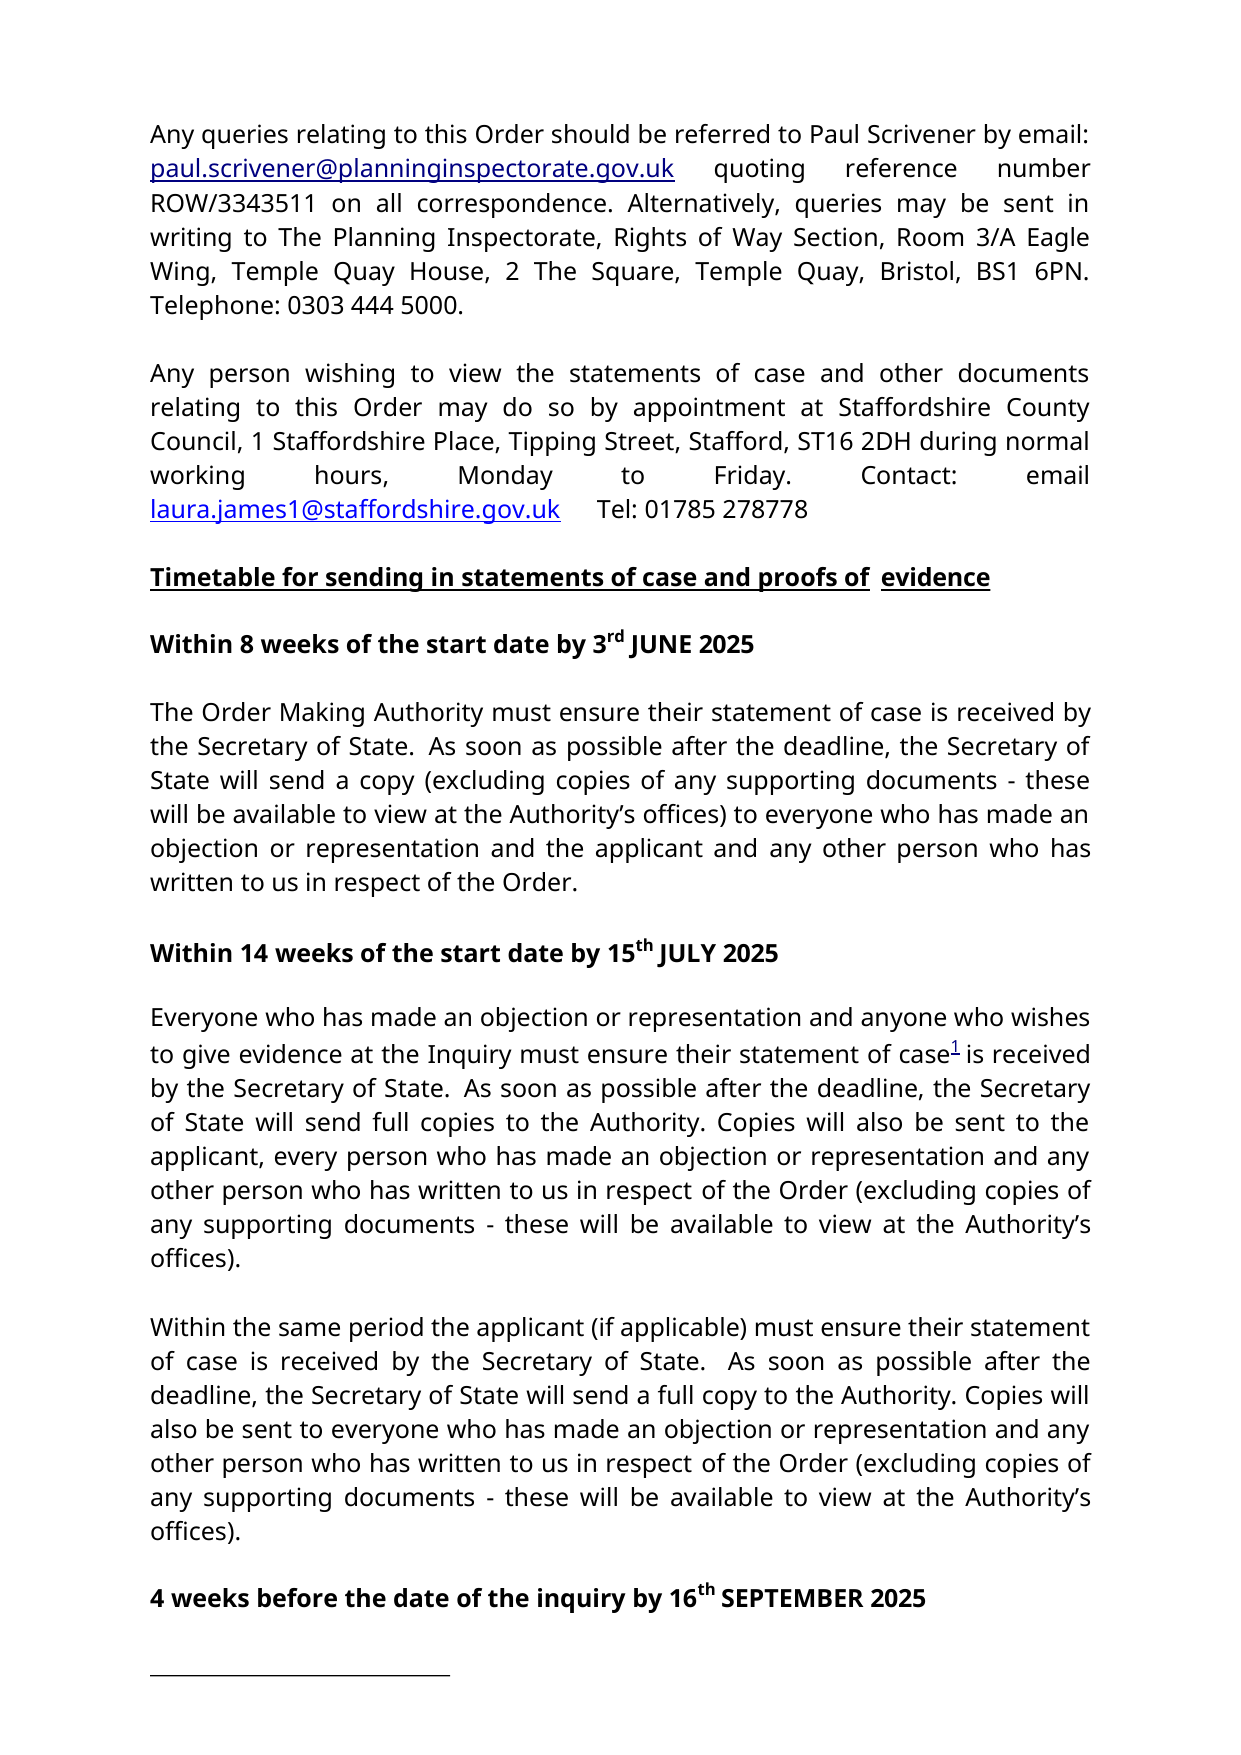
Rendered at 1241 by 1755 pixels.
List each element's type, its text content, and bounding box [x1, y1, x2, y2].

text 4 weeks before the date of the inquiry by 16th SEPTEMBER 2025 [150, 1578, 1201, 1614]
text Within the same period the applicant (if applicable) must ensure their statement of case is received by the Secretary of State. As soon as possible after the deadline, the Secretary of State will send a full copy to the Authority. Copies will also be sent to everyone who has made an objection or representation and any other person who has written to us in respect of the Order (excluding copies of any supporting documents - these will be available to view at the Authority’s offices). [150, 1309, 1091, 1548]
text Within 8 weeks of the start date by 3rd JUNE 2025 [150, 624, 1201, 661]
text Timetable for sending in statements of case and proofs of evidence [150, 560, 1091, 594]
text The Order Making Authority must ensure their statement of case is received by the Secretary of State. As soon as possible after the deadline, the Secretary of State will send a copy (excluding copies of any supporting documents - these will be available to view at the Authority’s offices) to everyone who has made an objection or representation and the applicant and any other person who has written to us in respect of the Order. [150, 695, 1091, 899]
text Any queries relating to this Order should be referred to Paul Scrivener by email: paul.scrivener@planninginspectorate.gov.uk quoting reference number ROW/3343511 on all correspondence. Alternatively, queries may be sent in writing to The Planning Inspectorate, Rights of Way Section, Room 3/A Eagle Wing, Temple Quay House, 2 The Square, Temple Quay, Bristol, BS1 6PN. Telephone: 0303 444 5000. [150, 117, 1091, 321]
text Within 14 weeks of the start date by 15th JULY 2025 [150, 933, 1201, 970]
text Everyone who has made an objection or representation and anyone who wishes to give evidence at the Inquiry must ensure their statement of case1 is received by the Secretary of State. As soon as possible after the deadline, the Secretary of State will send full copies to the Authority. Copies will also be sent to the applicant, every person who has made an objection or representation and any other person who has written to us in respect of the Order (excluding copies of any supporting documents - these will be available to view at the Authority’s offices). [150, 1000, 1091, 1275]
text Any person wishing to view the statements of case and other documents relating to this Order may do so by appointment at Staffordshire County Council, 1 Staffordshire Place, Tipping Street, Stafford, ST16 2DH during normal working hours, Monday to Friday. Contact: email laura.james1@staffordshire.gov.uk Tel: 01785 278778 [150, 356, 1091, 526]
